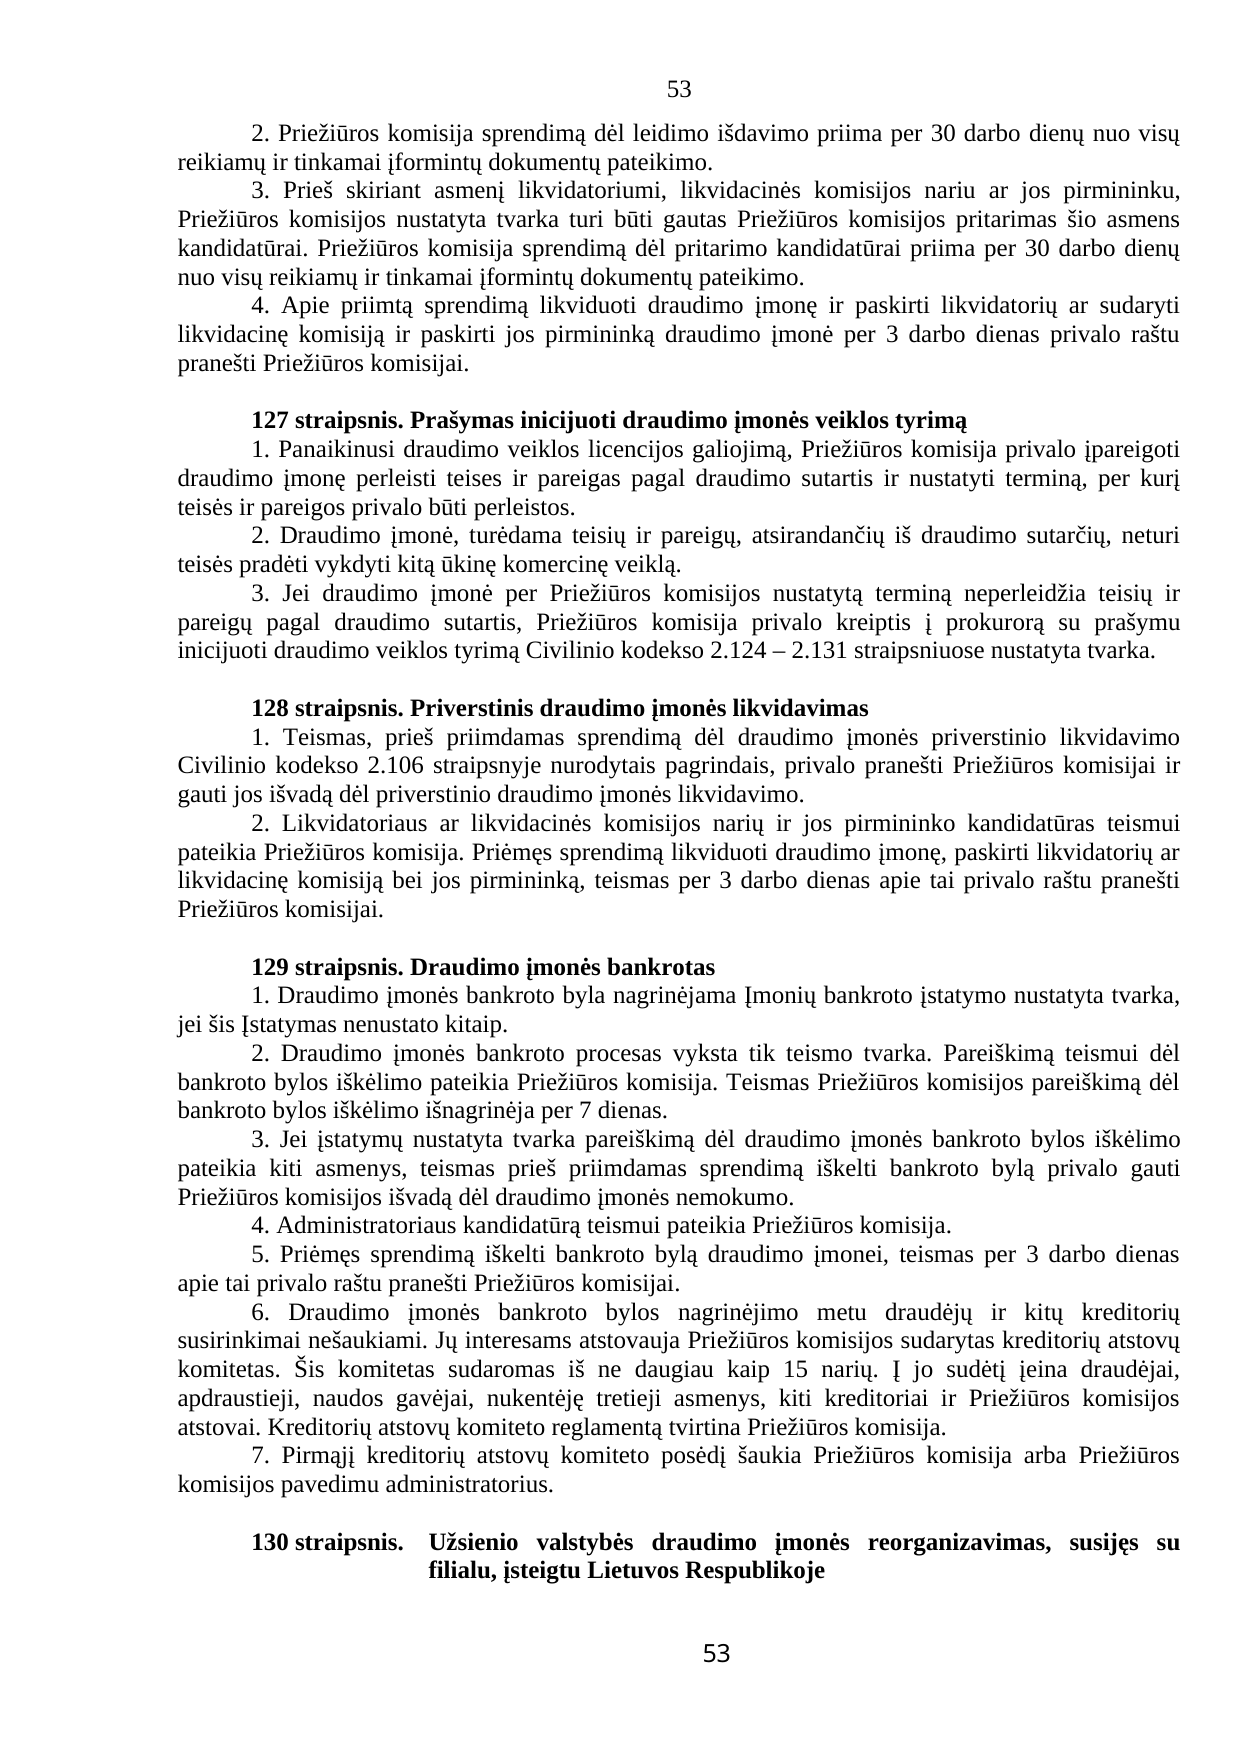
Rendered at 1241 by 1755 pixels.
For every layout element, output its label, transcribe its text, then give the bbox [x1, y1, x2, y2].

text 3. Prieš skiriant asmenį likvidatoriumi, likvidacinės komisijos nariu ar jos pirmininku, Priežiūros komisijos nustatyta tvarka turi būti gautas Priežiūros komisijos pritarimas šio asmens kandidatūrai. Priežiūros komisija sprendimą dėl pritarimo kandidatūrai priima per 30 darbo dienų nuo visų reikiamų ir tinkamai įformintų dokumentų pateikimo. [177, 176, 1181, 291]
text 4. Apie priimtą sprendimą likviduoti draudimo įmonę ir paskirti likvidatorių ar sudaryti likvidacinę komisiją ir paskirti jos pirmininką draudimo įmonė per 3 darbo dienas privalo raštu pranešti Priežiūros komisijai. [177, 291, 1181, 377]
text 3. Jei draudimo įmonė per Priežiūros komisijos nustatytą terminą neperleidžia teisių ir pareigų pagal draudimo sutartis, Priežiūros komisija privalo kreiptis į prokurorą su prašymu inicijuoti draudimo veiklos tyrimą Civilinio kodekso 2.124 – 2.131 straipsniuose nustatyta tvarka. [177, 578, 1181, 664]
text 129 straipsnis. Draudimo įmonės bankrotas [177, 952, 1181, 981]
text 127 straipsnis. Prašymas inicijuoti draudimo įmonės veiklos tyrimą [177, 406, 1181, 434]
text 5. Priėmęs sprendimą iškelti bankroto bylą draudimo įmonei, teismas per 3 darbo dienas apie tai privalo raštu pranešti Priežiūros komisijai. [177, 1239, 1181, 1297]
text 2. Likvidatoriaus ar likvidacinės komisijos narių ir jos pirmininko kandidatūras teismui pateikia Priežiūros komisija. Priėmęs sprendimą likviduoti draudimo įmonę, paskirti likvidatorių ar likvidacinę komisiją bei jos pirmininką, teismas per 3 darbo dienas apie tai privalo raštu pranešti Priežiūros komisijai. [177, 808, 1181, 923]
text 2. Draudimo įmonės bankroto procesas vyksta tik teismo tvarka. Pareiškimą teismui dėl bankroto bylos iškėlimo pateikia Priežiūros komisija. Teismas Priežiūros komisijos pareiškimą dėl bankroto bylos iškėlimo išnagrinėja per 7 dienas. [177, 1038, 1181, 1124]
text 4. Administratoriaus kandidatūrą teismui pateikia Priežiūros komisija. [177, 1211, 1181, 1239]
text 1. Panaikinusi draudimo veiklos licencijos galiojimą, Priežiūros komisija privalo įpareigoti draudimo įmonę perleisti teises ir pareigas pagal draudimo sutartis ir nustatyti terminą, per kurį teisės ir pareigos privalo būti perleistos. [177, 434, 1181, 521]
text 1. Teismas, prieš priimdamas sprendimą dėl draudimo įmonės priverstinio likvidavimo Civilinio kodekso 2.106 straipsnyje nurodytais pagrindais, privalo pranešti Priežiūros komisijai ir gauti jos išvadą dėl priverstinio draudimo įmonės likvidavimo. [177, 722, 1181, 808]
text 2. Priežiūros komisija sprendimą dėl leidimo išdavimo priima per 30 darbo dienų nuo visų reikiamų ir tinkamai įformintų dokumentų pateikimo. [177, 118, 1181, 176]
text 130 straipsnis. Užsienio valstybės draudimo įmonės reorganizavimas, susijęs su filialu, įsteigtu Lietuvos Respublikoje [251, 1527, 1181, 1584]
text 7. Pirmąjį kreditorių atstovų komiteto posėdį šaukia Priežiūros komisija arba Priežiūros komisijos pavedimu administratorius. [177, 1441, 1181, 1498]
text 2. Draudimo įmonė, turėdama teisių ir pareigų, atsirandančių iš draudimo sutarčių, neturi teisės pradėti vykdyti kitą ūkinę komercinę veiklą. [177, 521, 1181, 578]
text 6. Draudimo įmonės bankroto bylos nagrinėjimo metu draudėjų ir kitų kreditorių susirinkimai nešaukiami. Jų interesams atstovauja Priežiūros komisijos sudarytas kreditorių atstovų komitetas. Šis komitetas sudaromas iš ne daugiau kaip 15 narių. Į jo sudėtį įeina draudėjai, apdraustieji, naudos gavėjai, nukentėję tretieji asmenys, kiti kreditoriai ir Priežiūros komisijos atstovai. Kreditorių atstovų komiteto reglamentą tvirtina Priežiūros komisija. [177, 1297, 1181, 1441]
text 128 straipsnis. Priverstinis draudimo įmonės likvidavimas [177, 693, 1181, 722]
text 3. Jei įstatymų nustatyta tvarka pareiškimą dėl draudimo įmonės bankroto bylos iškėlimo pateikia kiti asmenys, teismas prieš priimdamas sprendimą iškelti bankroto bylą privalo gauti Priežiūros komisijos išvadą dėl draudimo įmonės nemokumo. [177, 1124, 1181, 1211]
text 1. Draudimo įmonės bankroto byla nagrinėjama Įmonių bankroto įstatymo nustatyta tvarka, jei šis Įstatymas nenustato kitaip. [177, 981, 1181, 1038]
